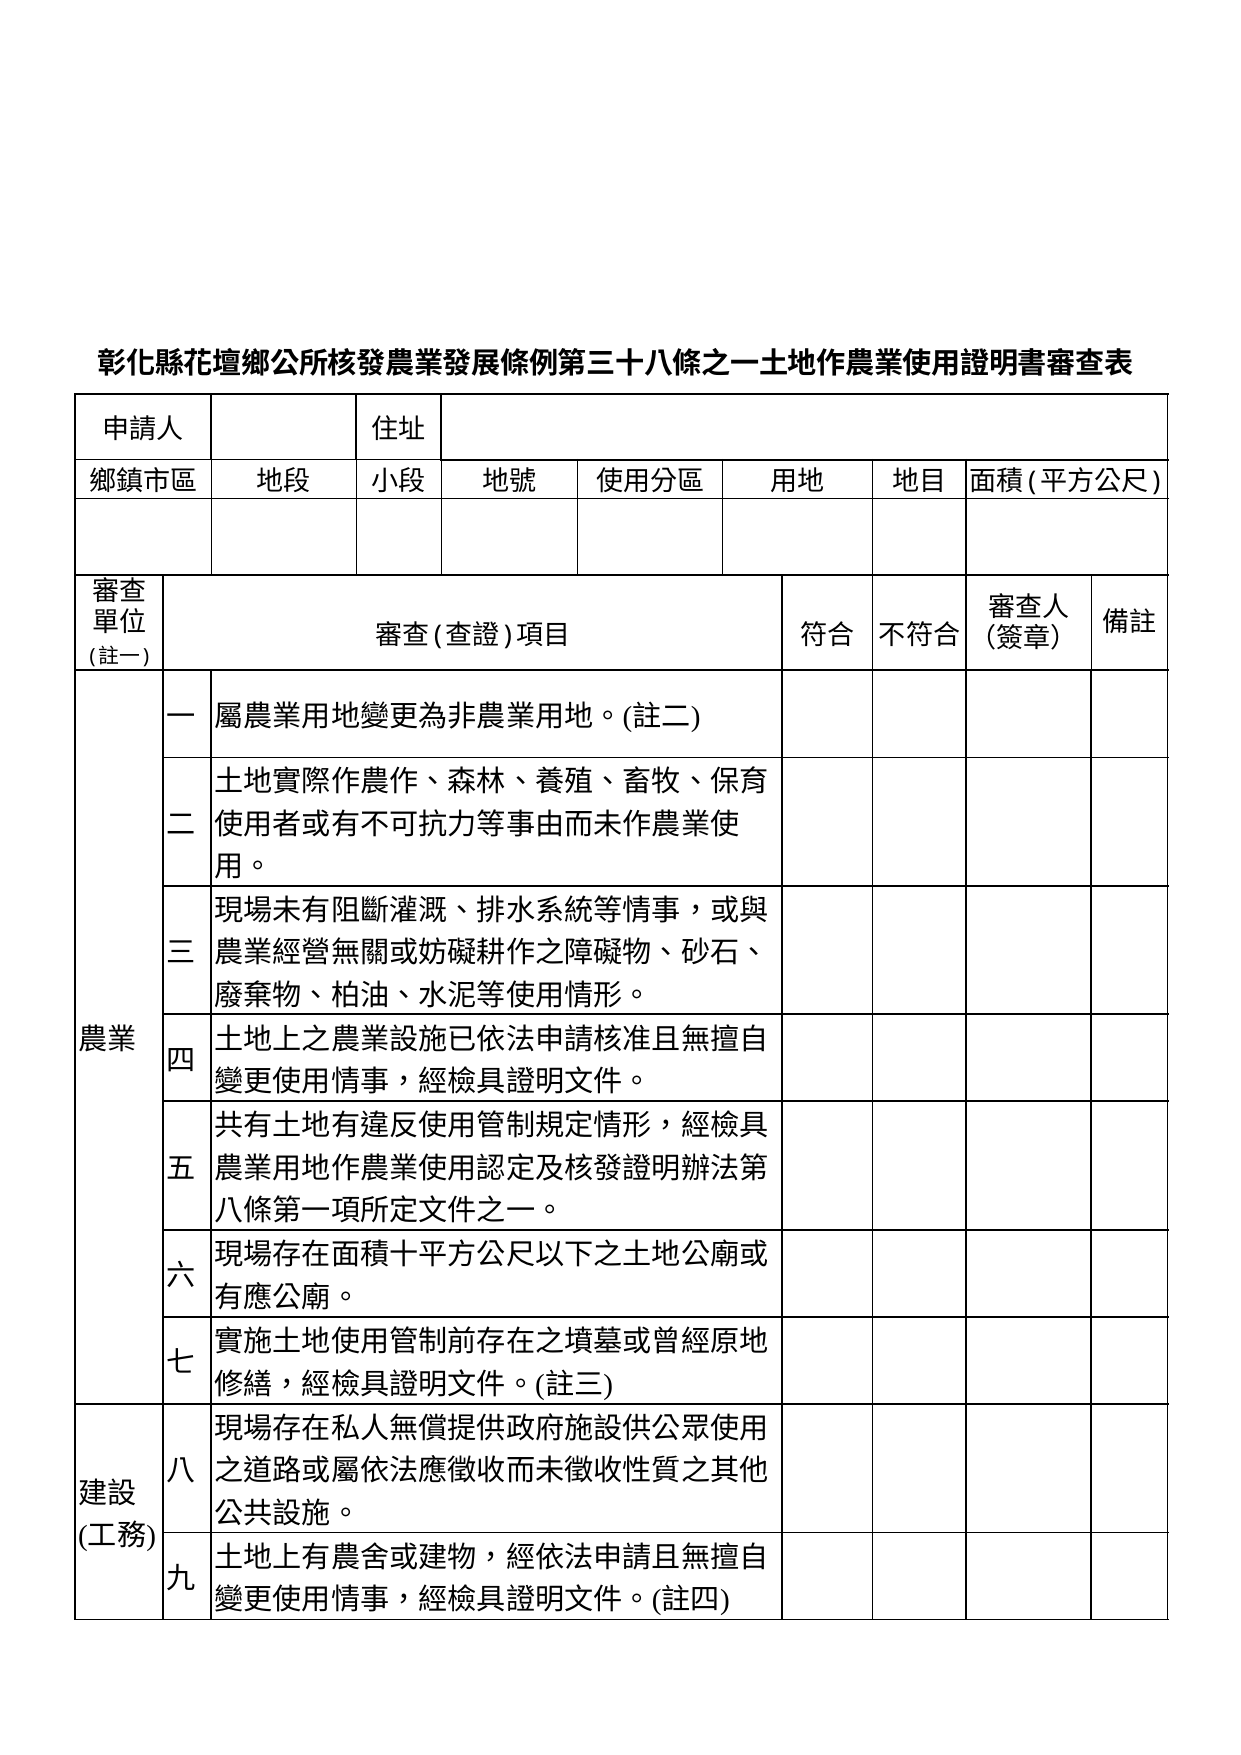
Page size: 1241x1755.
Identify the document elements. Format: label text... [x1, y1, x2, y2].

table_cell [76, 499, 211, 574]
table_cell 土地上之農業設施已依法申請核准且無擅自變更使用情事，經檢具證明文件。 [212, 1015, 781, 1100]
table_cell 地號 [442, 461, 577, 498]
table_cell [1092, 1533, 1167, 1618]
table_cell [967, 1318, 1090, 1403]
table_cell [783, 1533, 872, 1618]
table_cell 六 [164, 1231, 210, 1316]
table_cell [873, 499, 965, 574]
table_header 申請人 [76, 395, 210, 459]
table_cell [967, 1231, 1090, 1316]
table_cell 地段 [212, 460, 356, 498]
table_cell 屬農業用地變更為非農業用地。(註二) [212, 671, 781, 756]
table_cell [783, 1318, 872, 1403]
table_cell [873, 671, 965, 756]
table_cell [873, 758, 965, 885]
table_cell [967, 671, 1090, 756]
table_cell [357, 499, 441, 574]
table_cell [873, 1015, 965, 1100]
table_cell [783, 887, 872, 1013]
table_cell 共有土地有違反使用管制規定情形，經檢具農業用地作農業使用認定及核發證明辦法第八條第一項所定文件之一。 [212, 1102, 781, 1229]
table_cell 土地實際作農作、森林、養殖、畜牧、保育使用者或有不可抗力等事由而未作農業使用。 [212, 758, 781, 885]
table_cell [783, 1015, 872, 1100]
table_cell [873, 1231, 965, 1316]
table_cell [1092, 671, 1167, 756]
table_header [212, 395, 355, 459]
table_cell [1092, 1405, 1167, 1531]
table_cell [783, 671, 872, 756]
table_cell [967, 758, 1090, 885]
table_cell 使用分區 [578, 461, 722, 498]
table_cell 現場存在面積十平方公尺以下之土地公廟或有應公廟。 [212, 1231, 781, 1316]
table_cell 九 [164, 1533, 210, 1618]
table_cell [967, 499, 1167, 574]
table_cell [967, 1015, 1090, 1100]
table_cell [1092, 1231, 1167, 1316]
table_cell 小段 [357, 460, 441, 498]
table_cell [1092, 1318, 1167, 1403]
table_header [442, 395, 1167, 459]
table_cell 土地上有農舍或建物，經依法申請且無擅自變更使用情事，經檢具證明文件。(註四) [212, 1533, 781, 1618]
table_cell 審查(查證)項目 [164, 576, 781, 669]
table_cell 五 [164, 1102, 210, 1229]
table_cell [967, 1405, 1090, 1531]
table_cell 實施土地使用管制前存在之墳墓或曾經原地修繕，經檢具證明文件。(註三) [212, 1318, 781, 1403]
table_cell 農業 [76, 671, 162, 1403]
text 彰化縣花壇鄉公所核發農業發展條例第三十八條之一土地作農業使用證明書審查表 [31, 343, 1165, 381]
table_cell [873, 1533, 965, 1618]
table_cell [873, 887, 965, 1013]
table_cell 八 [164, 1405, 210, 1531]
table_cell [212, 499, 356, 574]
table_cell [783, 758, 872, 885]
table_header 住址 [357, 395, 440, 459]
table_cell [967, 887, 1090, 1013]
table_cell 備註 [1092, 576, 1167, 669]
table_cell [1092, 1102, 1167, 1229]
table_cell 鄉鎮市區 [76, 460, 211, 498]
table_cell [783, 1102, 872, 1229]
table_cell [873, 1405, 965, 1531]
table_cell [723, 499, 872, 574]
table_cell [783, 1405, 872, 1531]
table_cell 現場未有阻斷灌溉、排水系統等情事，或與農業經營無關或妨礙耕作之障礙物、砂石、廢棄物、柏油、水泥等使用情形。 [212, 887, 781, 1013]
table_cell 三 [164, 887, 210, 1013]
table_cell 現場存在私人無償提供政府施設供公眾使用之道路或屬依法應徵收而未徵收性質之其他公共設施。 [212, 1405, 781, 1531]
table_cell [783, 1231, 872, 1316]
table_cell [1092, 1015, 1167, 1100]
table_cell [873, 1318, 965, 1403]
table_cell 用地 [723, 461, 872, 498]
table_cell 面積(平方公尺) [967, 461, 1167, 498]
table_cell 四 [164, 1015, 210, 1100]
table_cell 不符合 [873, 576, 965, 669]
table_cell [1092, 887, 1167, 1013]
table_cell 一 [164, 671, 210, 756]
table_cell 七 [164, 1318, 210, 1403]
table_cell [1092, 758, 1167, 885]
table_cell [578, 499, 722, 574]
table_cell [873, 1102, 965, 1229]
table_cell 地目 [873, 461, 965, 498]
table_cell [967, 1102, 1090, 1229]
table_cell 建設(工務) [76, 1405, 162, 1618]
table_cell 二 [164, 758, 210, 885]
table_cell [967, 1533, 1090, 1618]
table_cell 符合 [783, 576, 872, 669]
table_cell [442, 499, 577, 574]
table_cell 審查 單位 (註一) [76, 576, 162, 669]
table_cell 審查人 （簽章） [967, 576, 1091, 669]
